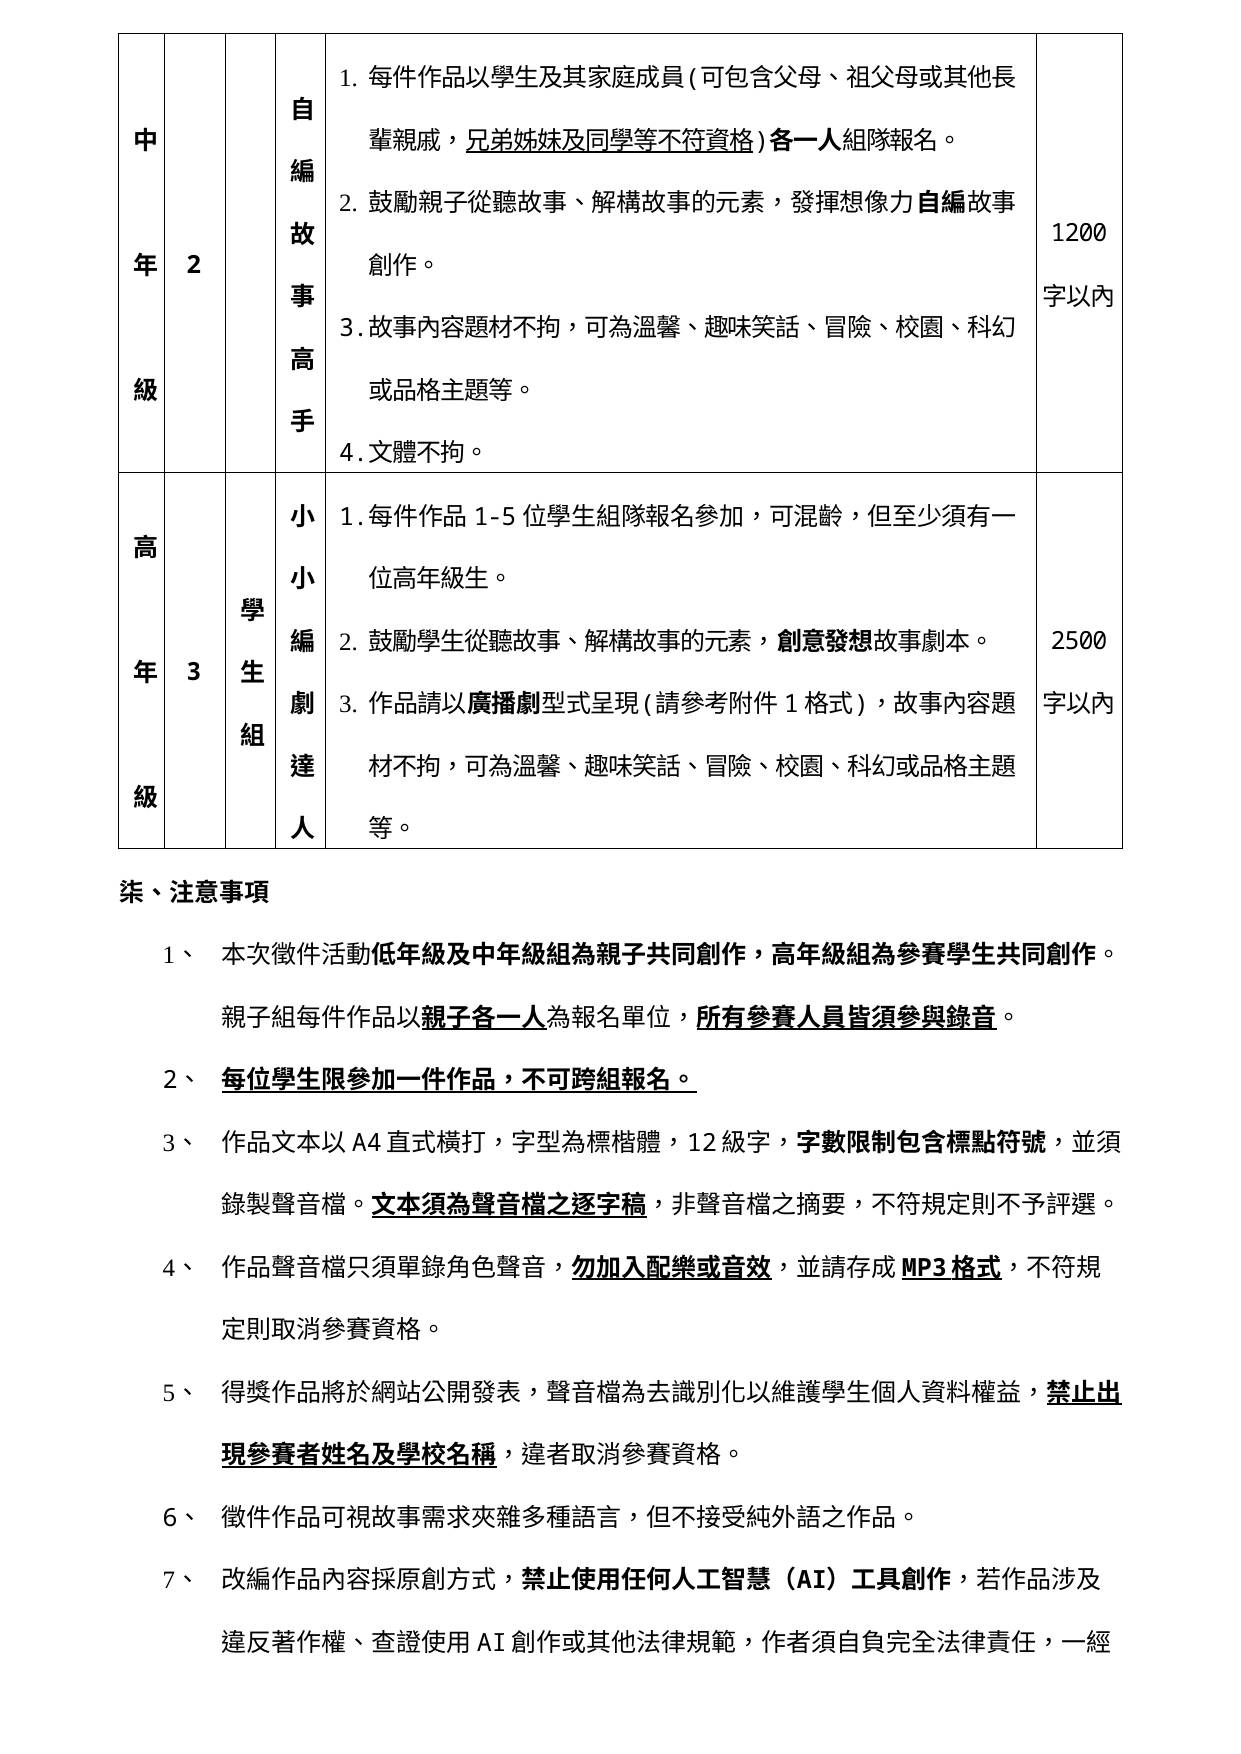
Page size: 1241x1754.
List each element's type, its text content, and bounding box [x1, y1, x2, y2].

table_cell 每件作品1-5位學生組隊報名參加，可混齡，但至少須有一位高年級生。 鼓勵學生從聽故事、解構故事的元素，創意發想故事劇本。 作品請以廣播劇型式呈現(請參考附件1格式)，故事內容題材不拘，可為溫馨、趣味笑話、冒險、校園、科幻或品格主題等。 [326, 473, 1036, 848]
table_cell 高 年 級 [119, 473, 164, 848]
text 柒、注意事項 [119, 849, 1122, 911]
table_cell [226, 34, 275, 472]
list 作品聲音檔只須單錄角色聲音，勿加入配樂或音效，並請存成MP3格式，不符規定則取消參賽資格。 [162, 1224, 1122, 1349]
list 得獎作品將於網站公開發表，聲音檔為去識別化以維護學生個人資料權益，禁止出現參賽者姓名及學校名稱，違者取消參賽資格。 [162, 1349, 1122, 1474]
table_cell 中 年 級 [119, 34, 164, 472]
table_cell 2500字以內 [1037, 473, 1122, 848]
table_cell 2 [165, 34, 225, 472]
table_cell 每件作品以學生及其家庭成員(可包含父母、祖父母或其他長輩親戚，兄弟姊妹及同學等不符資格)各一人組隊報名。 鼓勵親子從聽故事、解構故事的元素，發揮想像力自編故事創作。 故事內容題材不拘，可為溫馨、趣味笑話、冒險、校園、科幻或品格主題等。 文體不拘。 [326, 34, 1036, 472]
list 每位學生限參加一件作品，不可跨組報名。 [162, 1036, 1122, 1099]
list 改編作品內容採原創方式，禁止使用任何人工智慧（AI）工具創作，若作品涉及違反著作權、查證使用AI創作或其他法律規範，作者須自負完全法律責任，一經 [162, 1536, 1122, 1661]
table_cell 學生組 [226, 473, 275, 848]
list 作品文本以A4直式橫打，字型為標楷體，12級字，字數限制包含標點符號，並須錄製聲音檔。文本須為聲音檔之逐字稿，非聲音檔之摘要，不符規定則不予評選。 [162, 1099, 1122, 1224]
table_cell 3 [165, 473, 225, 848]
list 徵件作品可視故事需求夾雜多種語言，但不接受純外語之作品。 [162, 1474, 1122, 1536]
table_cell 小小編劇達人 [276, 473, 325, 848]
table_cell 1200字以內 [1037, 34, 1122, 472]
list 本次徵件活動低年級及中年級組為親子共同創作，高年級組為參賽學生共同創作。親子組每件作品以親子各一人為報名單位，所有參賽人員皆須參與錄音。 [162, 911, 1122, 1036]
table_cell 自編故事高手 [276, 34, 325, 472]
